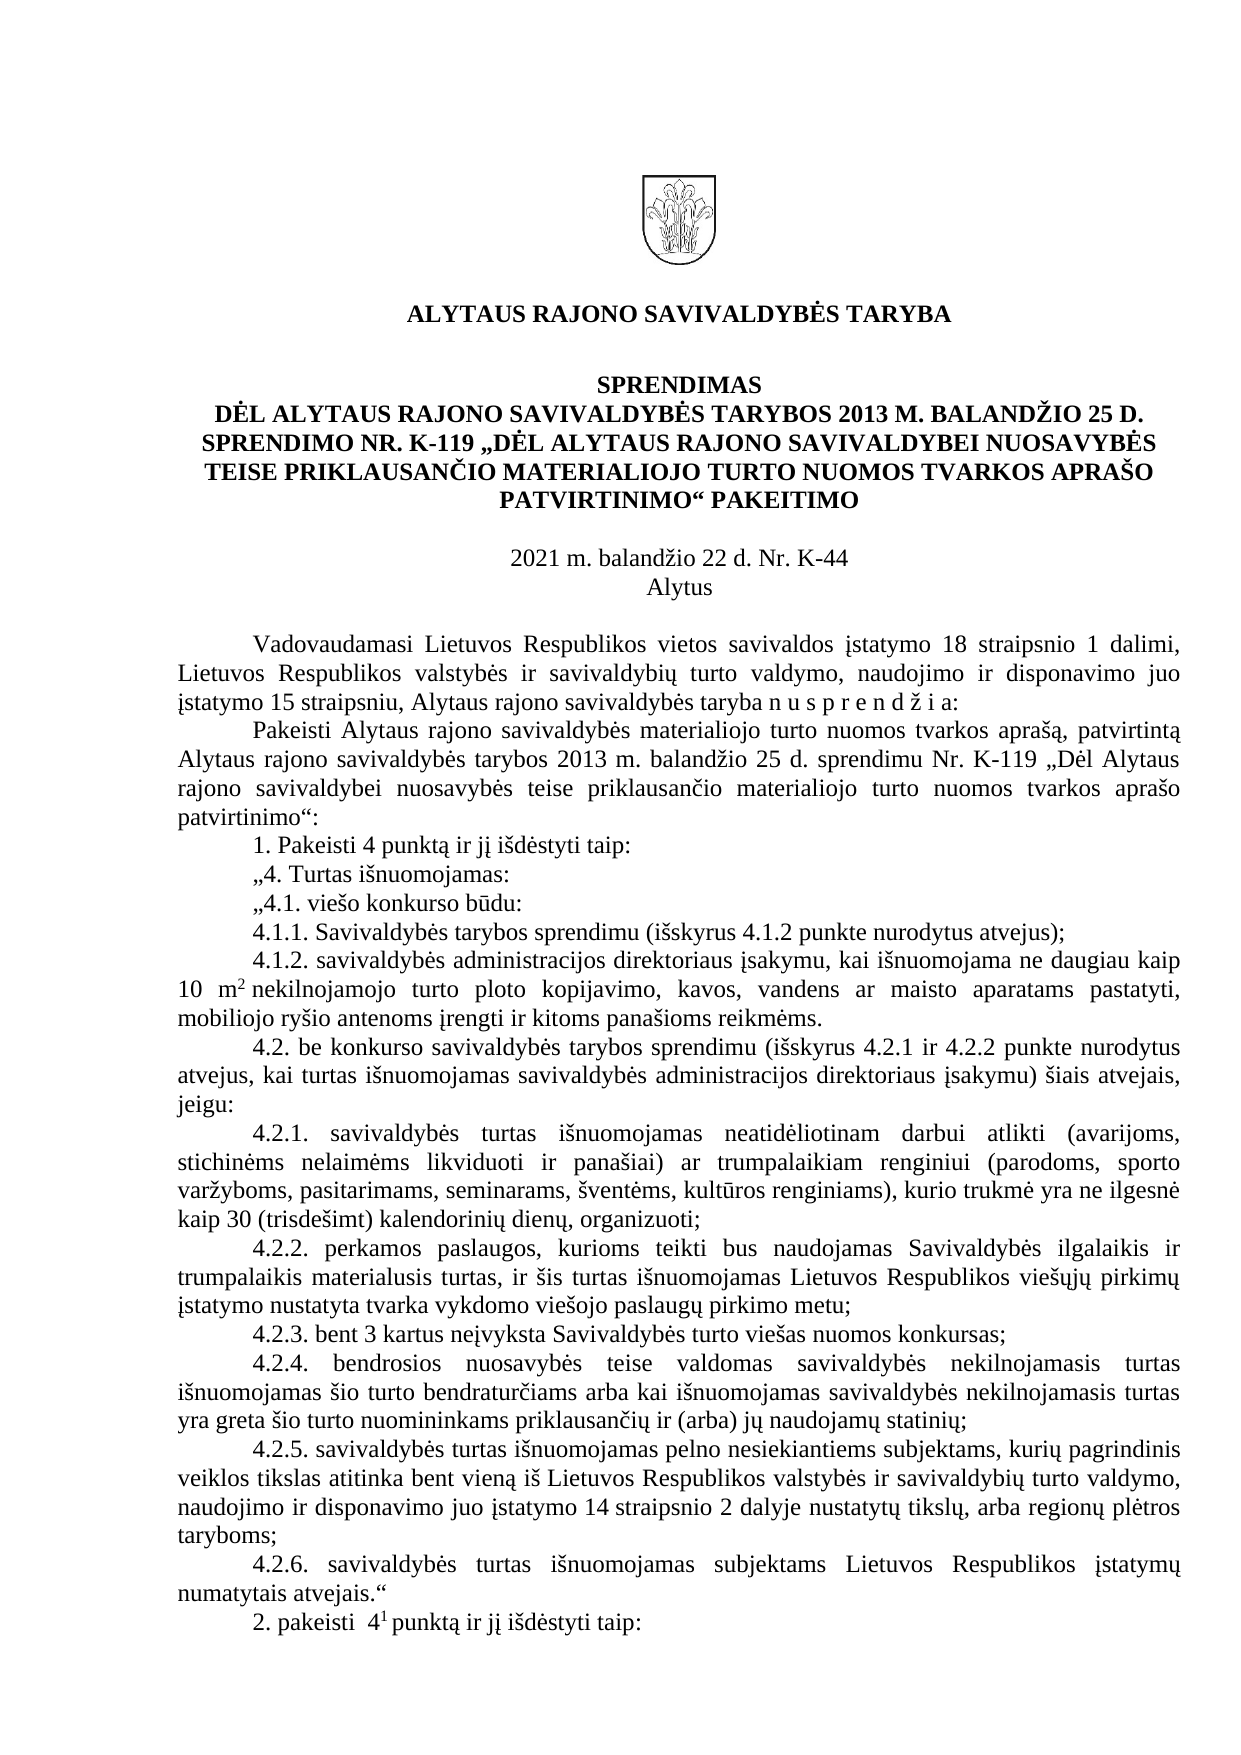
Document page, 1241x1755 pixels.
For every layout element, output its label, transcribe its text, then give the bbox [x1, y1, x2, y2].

text 4.2.3. bent 3 kartus neįvyksta Savivaldybės turto viešas nuomos konkursas; [177, 1319, 1181, 1348]
text 2021 m. balandžio 22 d. Nr. K-44 [177, 543, 1181, 572]
text ALYTAUS RAJONO SAVIVALDYBĖS TARYBA [177, 299, 1181, 327]
text 4.2.6. savivaldybės turtas išnuomojamas subjektams Lietuvos Respublikos įstatymų numatytais atvejais.“ [177, 1549, 1181, 1607]
text Pakeisti Alytaus rajono savivaldybės materialiojo turto nuomos tvarkos aprašą, patvirtintą Alytaus rajono savivaldybės tarybos 2013 m. balandžio 25 d. sprendimu Nr. K-119 „Dėl Alytaus rajono savivaldybei nuosavybės teise priklausančio materialiojo turto nuomos tvarkos aprašo patvirtinimo“: [177, 716, 1181, 831]
text DĖL ALYTAUS RAJONO SAVIVALDYBĖS TARYBOS 2013 M. BALANDŽIO 25 D. SPRENDIMO NR. K-119 „DĖL ALYTAUS RAJONO SAVIVALDYBEI NUOSAVYBĖS TEISE PRIKLAUSANČIO MATERIALIOJO TURTO NUOMOS TVARKOS APRAŠO PATVIRTINIMO“ PAKEITIMO [177, 399, 1181, 514]
text 4.2.2. perkamos paslaugos, kurioms teikti bus naudojamas Savivaldybės ilgalaikis ir trumpalaikis materialusis turtas, ir šis turtas išnuomojamas Lietuvos Respublikos viešųjų pirkimų įstatymo nustatyta tvarka vykdomo viešojo paslaugų pirkimo metu; [177, 1233, 1181, 1319]
text „4. Turtas išnuomojamas: [177, 859, 1181, 888]
text 4.2.5. savivaldybės turtas išnuomojamas pelno nesiekiantiems subjektams, kurių pagrindinis veiklos tikslas atitinka bent vieną iš Lietuvos Respublikos valstybės ir savivaldybių turto valdymo, naudojimo ir disponavimo juo įstatymo 14 straipsnio 2 dalyje nustatytų tikslų, arba regionų plėtros taryboms; [177, 1434, 1181, 1549]
text 4.2. be konkurso savivaldybės tarybos sprendimu (išskyrus 4.2.1 ir 4.2.2 punkte nurodytus atvejus, kai turtas išnuomojamas savivaldybės administracijos direktoriaus įsakymu) šiais atvejais, jeigu: [177, 1032, 1181, 1118]
text „4.1. viešo konkurso būdu: [177, 888, 1181, 917]
text 4.1.1. Savivaldybės tarybos sprendimu (išskyrus 4.1.2 punkte nurodytus atvejus); [177, 917, 1181, 946]
text 4.1.2. savivaldybės administracijos direktoriaus įsakymu, kai išnuomojama ne daugiau kaip 10 m2 nekilnojamojo turto ploto kopijavimo, kavos, vandens ar maisto aparatams pastatyti, mobiliojo ryšio antenoms įrengti ir kitoms panašioms reikmėms. [177, 946, 1181, 1032]
text 2. pakeisti 41 punktą ir jį išdėstyti taip: [177, 1607, 1181, 1636]
text Alytus [177, 572, 1181, 601]
text SPRENDIMAS [177, 371, 1181, 399]
text Vadovaudamasi Lietuvos Respublikos vietos savivaldos įstatymo 18 straipsnio 1 dalimi, Lietuvos Respublikos valstybės ir savivaldybių turto valdymo, naudojimo ir disponavimo juo įstatymo 15 straipsniu, Alytaus rajono savivaldybės taryba n u s p r e n d ž i a: [177, 629, 1181, 716]
text 4.2.4. bendrosios nuosavybės teise valdomas savivaldybės nekilnojamasis turtas išnuomojamas šio turto bendraturčiams arba kai išnuomojamas savivaldybės nekilnojamasis turtas yra greta šio turto nuomininkams priklausančių ir (arba) jų naudojamų statinių; [177, 1348, 1181, 1434]
text 1. Pakeisti 4 punktą ir jį išdėstyti taip: [177, 831, 1181, 859]
text 4.2.1. savivaldybės turtas išnuomojamas neatidėliotinam darbui atlikti (avarijoms, stichinėms nelaimėms likviduoti ir panašiai) ar trumpalaikiam renginiui (parodoms, sporto varžyboms, pasitarimams, seminarams, šventėms, kultūros renginiams), kurio trukmė yra ne ilgesnė kaip 30 (trisdešimt) kalendorinių dienų, organizuoti; [177, 1118, 1181, 1233]
